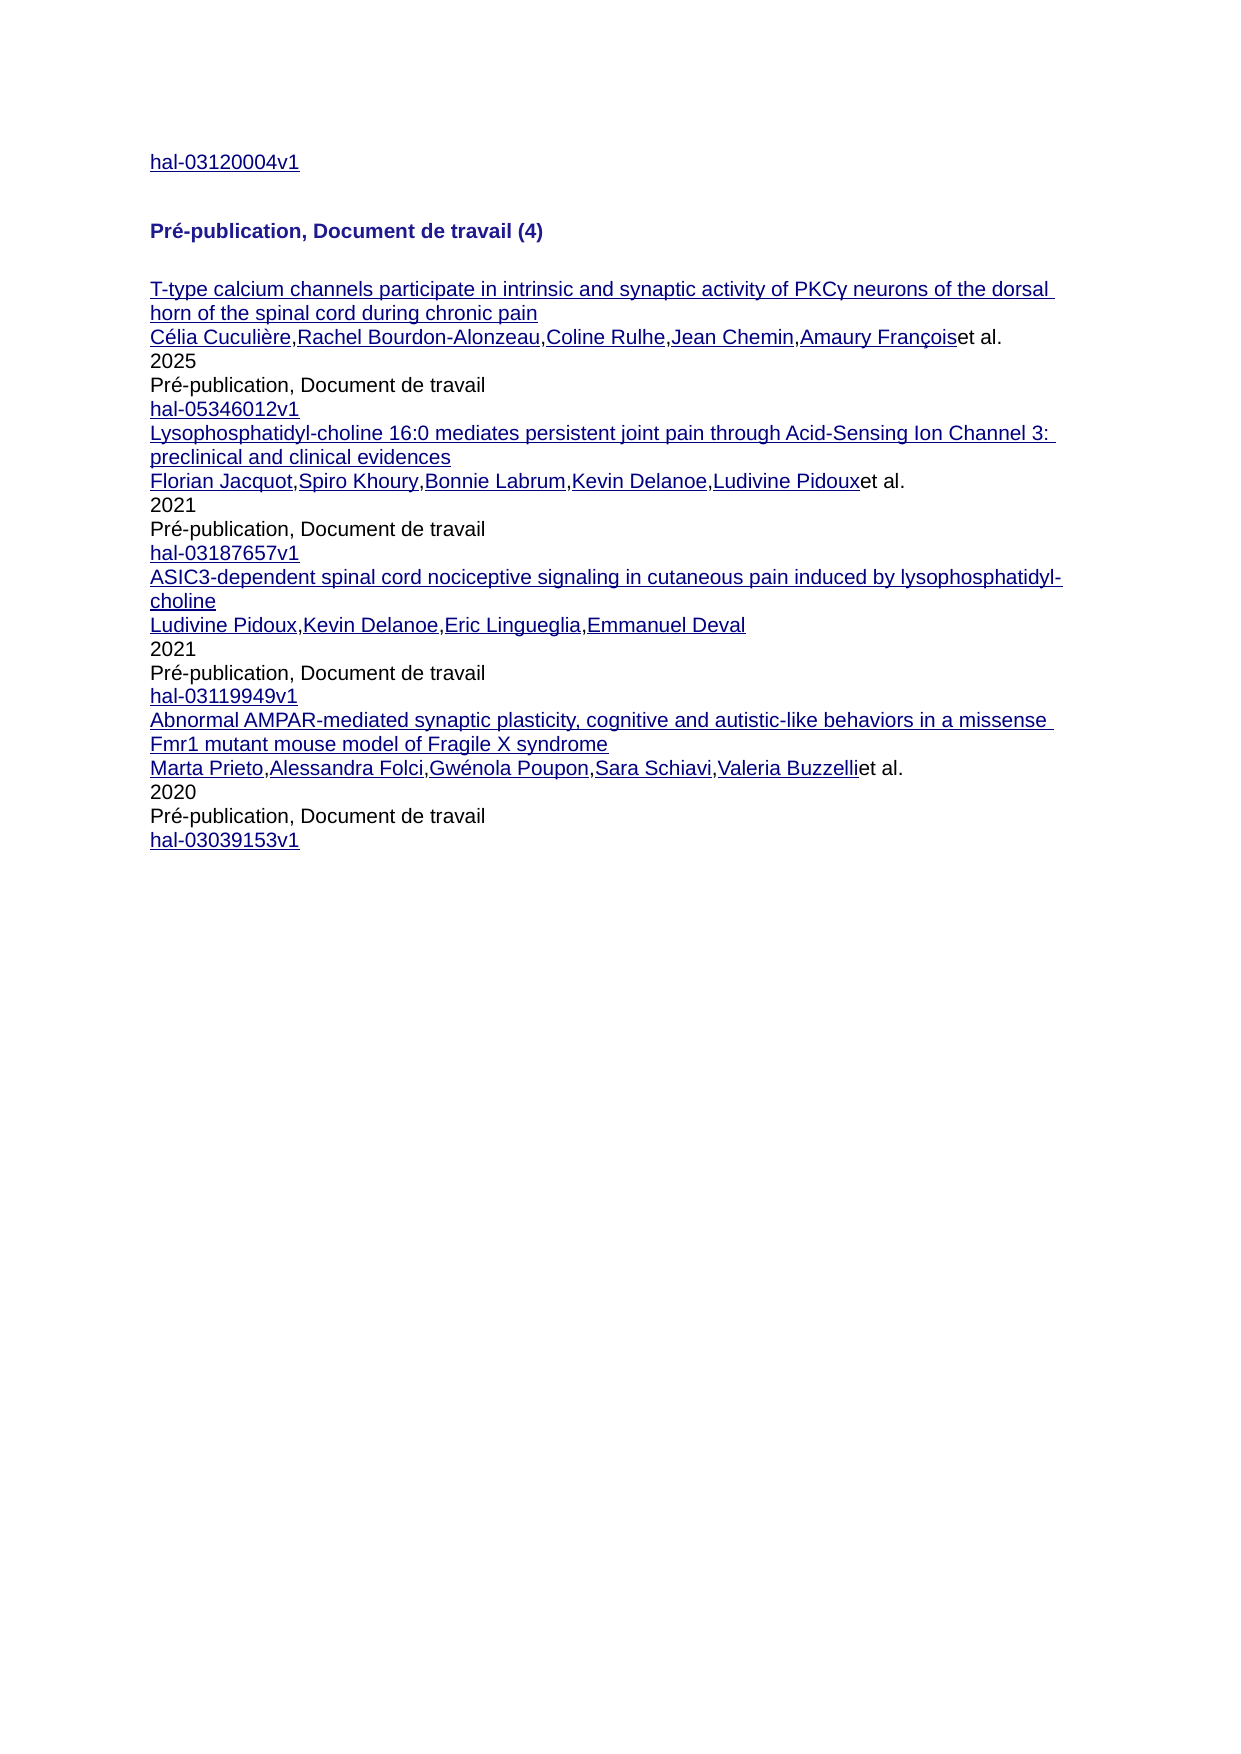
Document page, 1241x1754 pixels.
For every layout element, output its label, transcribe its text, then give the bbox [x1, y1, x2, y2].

table_cell ASIC3-dependent spinal cord nociceptive signaling in cutaneous pain induced by lysophosphatidyl-choline Ludivine Pidoux,Kevin Delanoe,Eric Lingueglia,Emmanuel Deval 2021 Pré-publication, Document de travail hal-03119949v1 [150, 565, 1090, 708]
table_header T-type calcium channels participate in intrinsic and synaptic activity of PKCγ neurons of the dorsal horn of the spinal cord during chronic pain Célia Cuculière,Rachel Bourdon-Alonzeau,Coline Rulhe,Jean Chemin,Amaury Françoiset al. 2025 Pré-publication, Document de travail hal-05346012v1 [150, 277, 1090, 421]
table_cell Abnormal AMPAR-mediated synaptic plasticity, cognitive and autistic-like behaviors in a missense Fmr1 mutant mouse model of Fragile X syndrome Marta Prieto,Alessandra Folci,Gwénola Poupon,Sara Schiavi,Valeria Buzzelliet al. 2020 Pré-publication, Document de travail hal-03039153v1 [150, 708, 1090, 852]
table_cell Lysophosphatidyl-choline 16:0 mediates persistent joint pain through Acid-Sensing Ion Channel 3: preclinical and clinical evidences Florian Jacquot,Spiro Khoury,Bonnie Labrum,Kevin Delanoe,Ludivine Pidouxet al. 2021 Pré-publication, Document de travail hal-03187657v1 [150, 421, 1090, 564]
table_cell hal-03120004v1 [150, 150, 1090, 174]
subtitle Pré-publication, Document de travail (4) [150, 219, 1090, 243]
